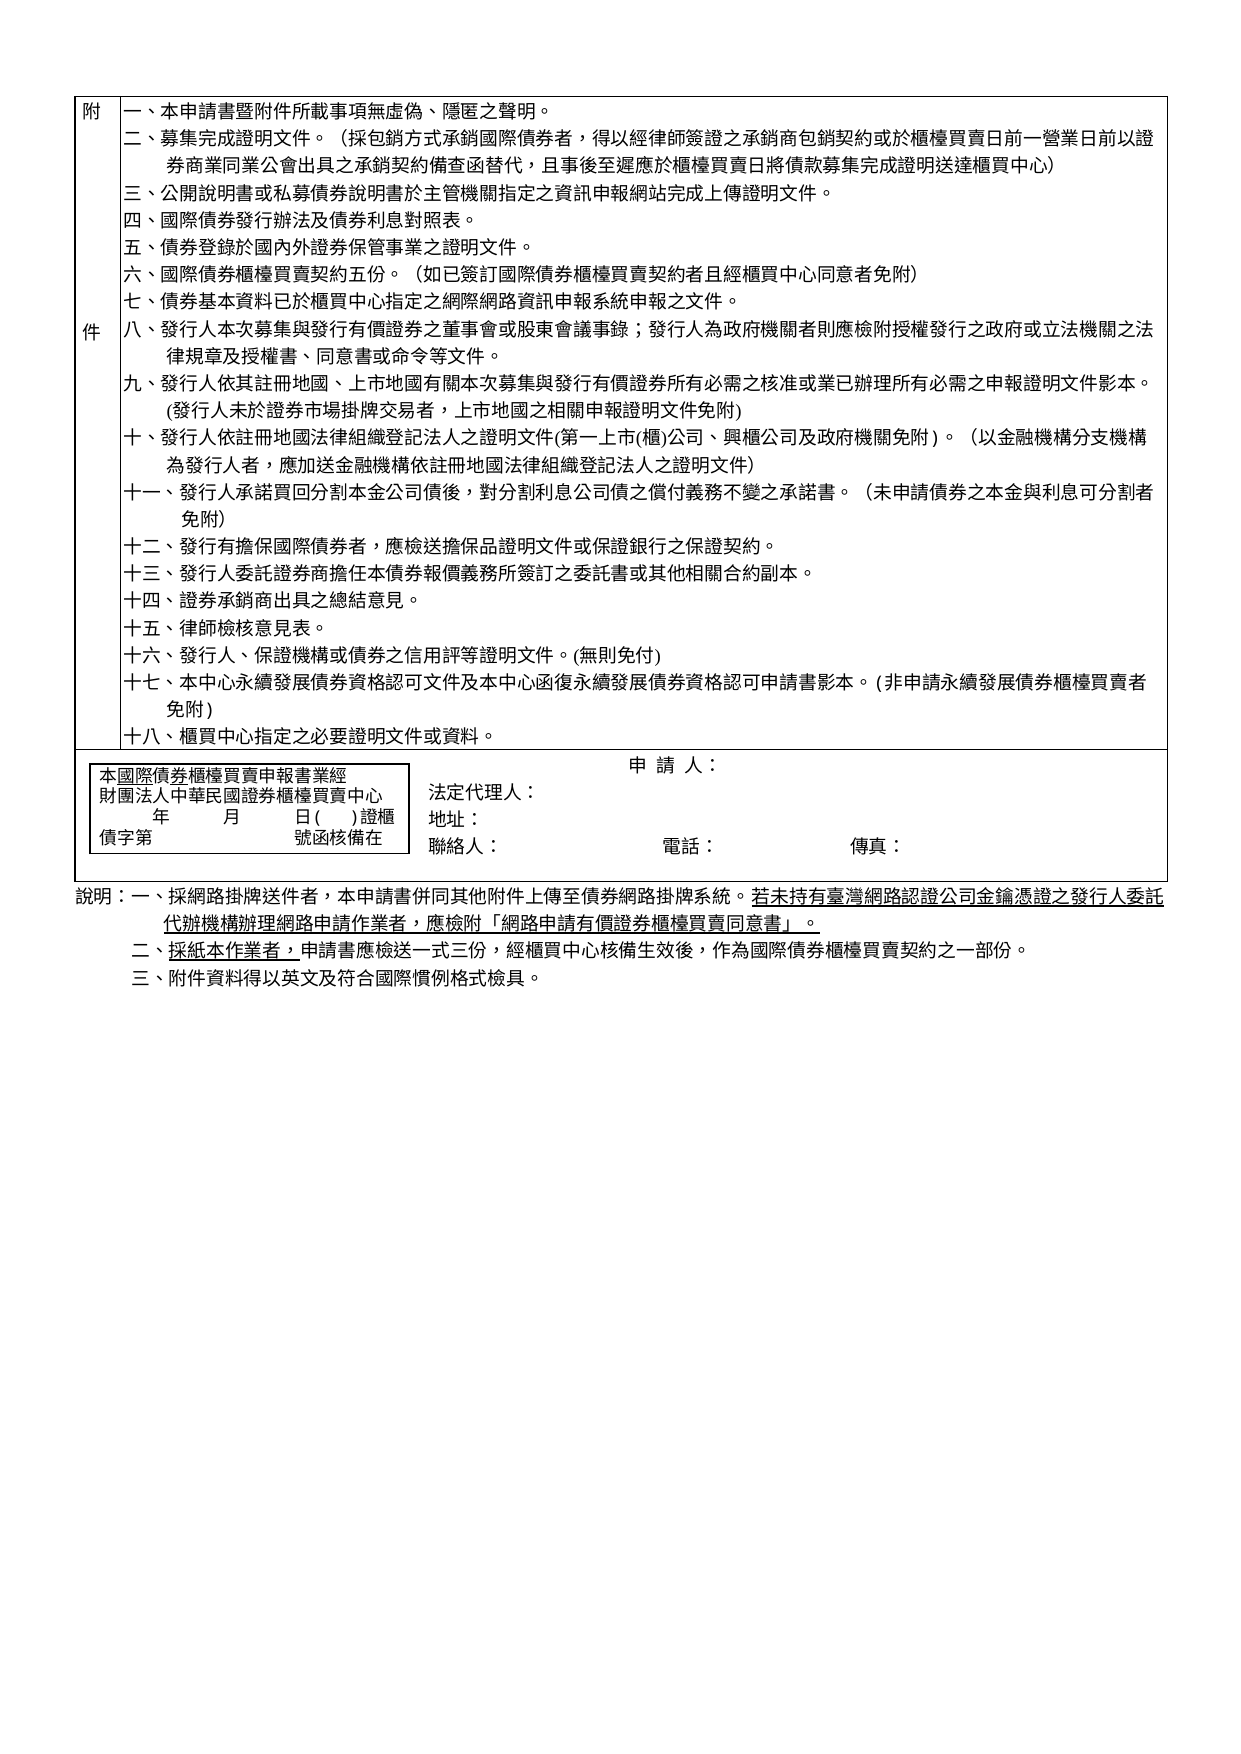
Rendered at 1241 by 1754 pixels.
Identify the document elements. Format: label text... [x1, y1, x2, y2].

table_cell 申 請 人： 法定代理人： 地址： 聯絡人： 電話： 傳真： [76, 750, 1167, 881]
text 二、採紙本作業者，申請書應檢送一式三份，經櫃買中心核備生效後，作為國際債券櫃檯買賣契約之一部份。 [75, 936, 1165, 963]
table_cell 一、本申請書暨附件所載事項無虛偽、隱匿之聲明。 二、募集完成證明文件。（採包銷方式承銷國際債券者，得以經律師簽證之承銷商包銷契約或於櫃檯買賣日前一營業日前以證券商業同業公會出具之承銷契約備查函替代，且事後至遲應於櫃檯買賣日將債款募集完成證明送達櫃買中心） 三、公開說明書或私募債券說明書於主管機關指定之資訊申報網站完成上傳證明文件。 四、國際債券發行辦法及債券利息對照表。 五、債券登錄於國內外證券保管事業之證明文件。 六、國際債券櫃檯買賣契約五份。（如已簽訂國際債券櫃檯買賣契約者且經櫃買中心同意者免附） 七、債券基本資料已於櫃買中心指定之網際網路資訊申報系統申報之文件。 八、發行人本次募集與發行有價證券之董事會或股東會議事錄；發行人為政府機關者則應檢附授權發行之政府或立法機關之法律規章及授權書、同意書或命令等文件。 九、發行人依其註冊地國、上市地國有關本次募集與發行有價證券所有必需之核准或業已辦理所有必需之申報證明文件影本。(發行人未於證券市場掛牌交易者，上市地國之相關申報證明文件免附) 十、發行人依註冊地國法律組織登記法人之證明文件(第一上市(櫃)公司、興櫃公司及政府機關免附)。（以金融機構分支機構為發行人者，應加送金融機構依註冊地國法律組織登記法人之證明文件） 十一、發行人承諾買回分割本金公司債後，對分割利息公司債之償付義務不變之承諾書。（未申請債券之本金與利息可分割者免附） 十二、發行有擔保國際債券者，應檢送擔保品證明文件或保證銀行之保證契約。 十三、發行人委託證券商擔任本債券報價義務所簽訂之委託書或其他相關合約副本。 十四、證券承銷商出具之總結意見。 十五、律師檢核意見表。 十六、發行人、保證機構或債券之信用評等證明文件。(無則免付) 十七、本中心永續發展債券資格認可文件及本中心函復永續發展債券資格認可申請書影本。(非申請永續發展債券櫃檯買賣者免附) 十八、櫃買中心指定之必要證明文件或資料。 [121, 97, 1167, 749]
table_cell [1168, 96, 1172, 749]
text 說明：一、採網路掛牌送件者，本申請書併同其他附件上傳至債券網路掛牌系統。若未持有臺灣網路認證公司金鑰憑證之發行人委託代辦機構辦理網路申請作業者，應檢附「網路申請有價證券櫃檯買賣同意書」。 [75, 882, 1165, 936]
text 三、附件資料得以英文及符合國際慣例格式檢具。 [75, 963, 1165, 990]
table_cell 附 件 [76, 97, 120, 749]
table_cell [1168, 749, 1172, 881]
